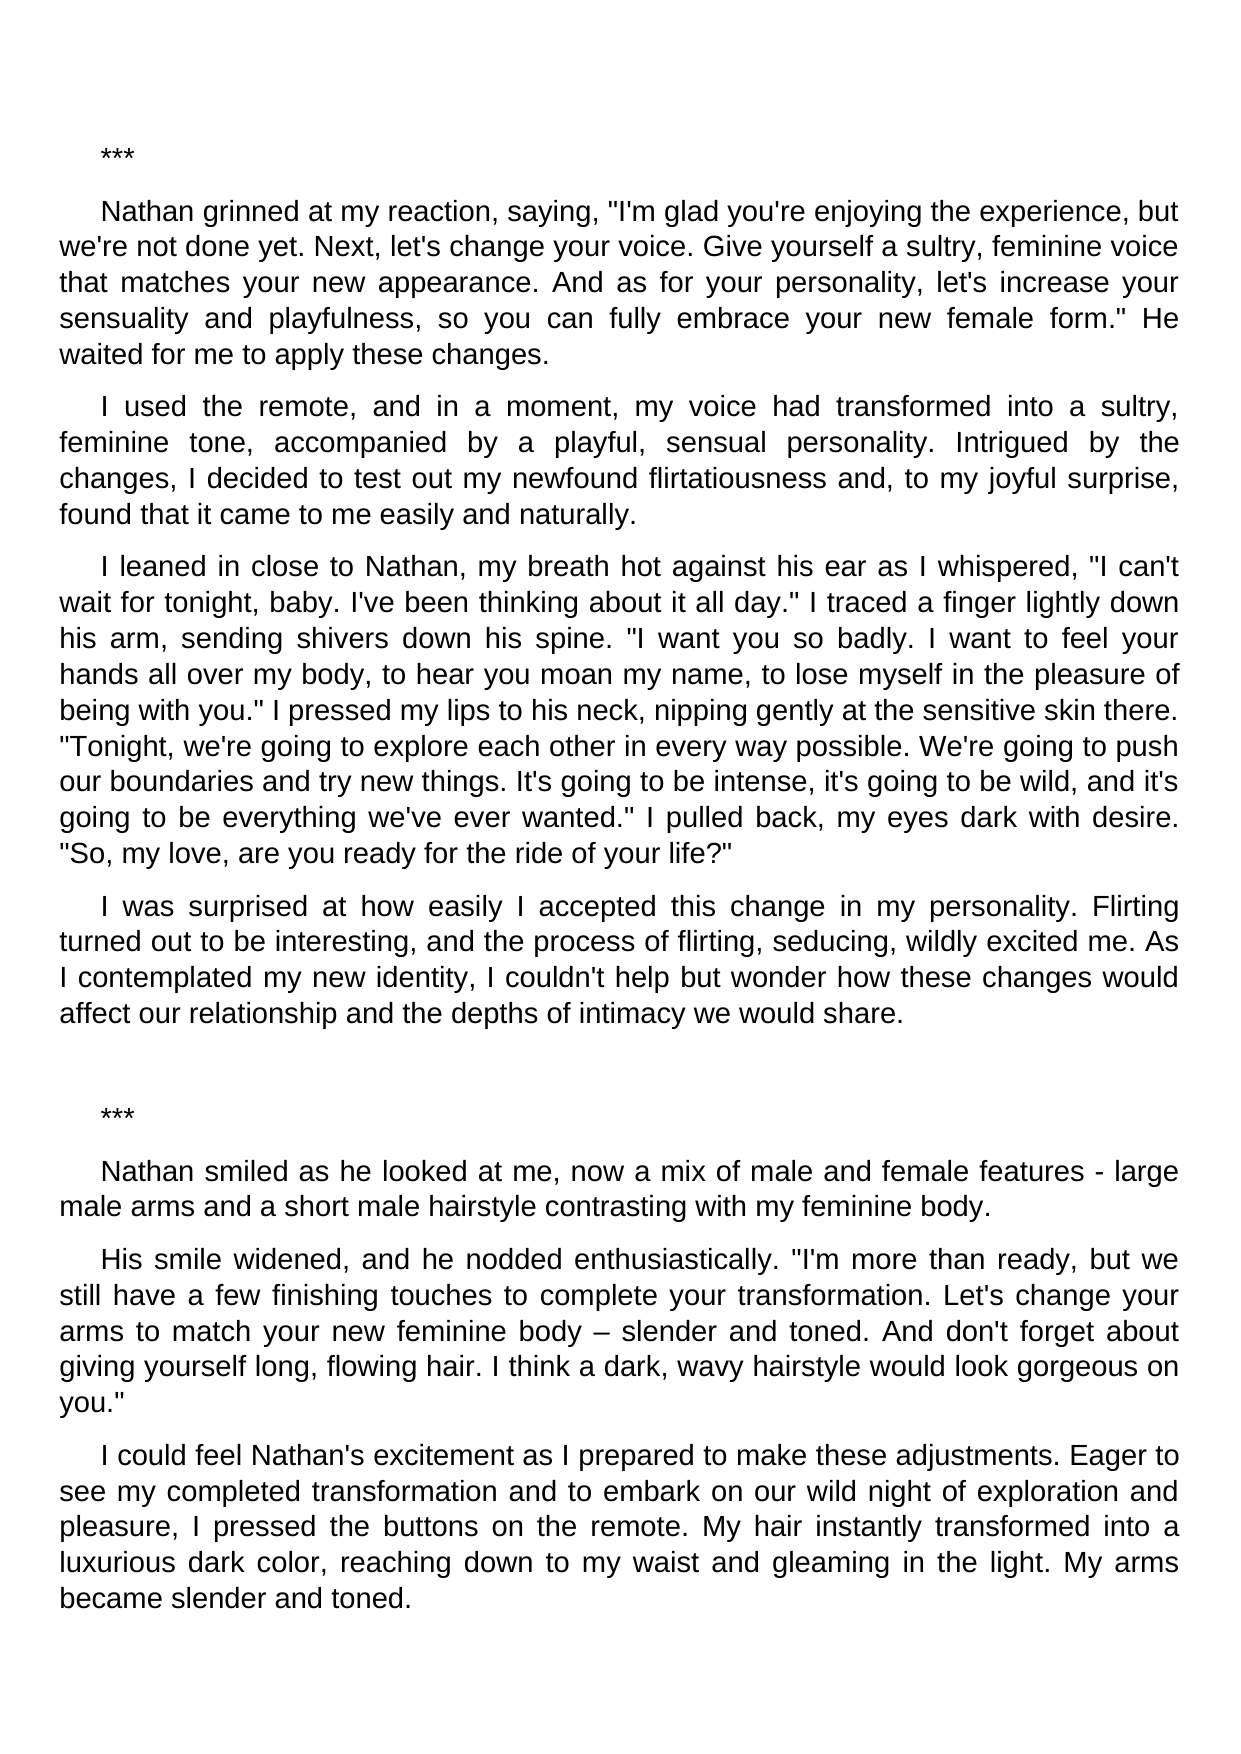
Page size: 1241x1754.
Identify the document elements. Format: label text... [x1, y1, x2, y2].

text I leaned in close to Nathan, my breath hot against his ear as I whispered, "I can't wait for tonight, baby. I've been thinking about it all day." I traced a finger lightly down his arm, sending shivers down his spine. "I want you so badly. I want to feel your hands all over my body, to hear you moan my name, to lose myself in the pleasure of being with you." I pressed my lips to his neck, nipping gently at the sensitive skin there. "Tonight, we're going to explore each other in every way possible. We're going to push our boundaries and try new things. It's going to be intense, it's going to be wild, and it's going to be everything we've ever wanted." I pulled back, my eyes dark with desire. "So, my love, are you ready for the ride of your life?" [59, 549, 1181, 870]
text I could feel Nathan's excitement as I prepared to make these adjustments. Eager to see my completed transformation and to embark on our wild night of exploration and pleasure, I pressed the buttons on the remote. My hair instantly transformed into a luxurious dark color, reaching down to my waist and gleaming in the light. My arms became slender and toned. [59, 1438, 1181, 1615]
text Nathan grinned at my reaction, saying, "I'm glad you're enjoying the experience, but we're not done yet. Next, let's change your voice. Give yourself a sultry, feminine voice that matches your new appearance. And as for your personality, let's increase your sensuality and playfulness, so you can fully embrace your new female form." He waited for me to apply these changes. [59, 194, 1181, 371]
text *** [59, 1101, 1181, 1135]
text I used the remote, and in a moment, my voice had transformed into a sultry, feminine tone, accompanied by a playful, sensual personality. Intrigued by the changes, I decided to test out my newfound flirtatiousness and, to my joyful surprise, found that it came to me easily and naturally. [59, 389, 1181, 531]
text Nathan smiled as he looked at me, now a mix of male and female features - large male arms and a short male hairstyle contrasting with my feminine body. [59, 1154, 1181, 1223]
text His smile widened, and he nodded enthusiastically. "I'm more than ready, but we still have a few finishing touches to complete your transformation. Let's change your arms to match your new feminine body – slender and toned. And don't forget about giving yourself long, flowing hair. I think a dark, wavy hairstyle would look gorgeous on you." [59, 1242, 1181, 1419]
text *** [59, 141, 1181, 175]
text I was surprised at how easily I accepted this change in my personality. Flirting turned out to be interesting, and the process of flirting, seducing, wildly excited me. As I contemplated my new identity, I couldn't help but wonder how these changes would affect our relationship and the depths of intimacy we would share. [59, 889, 1181, 1030]
